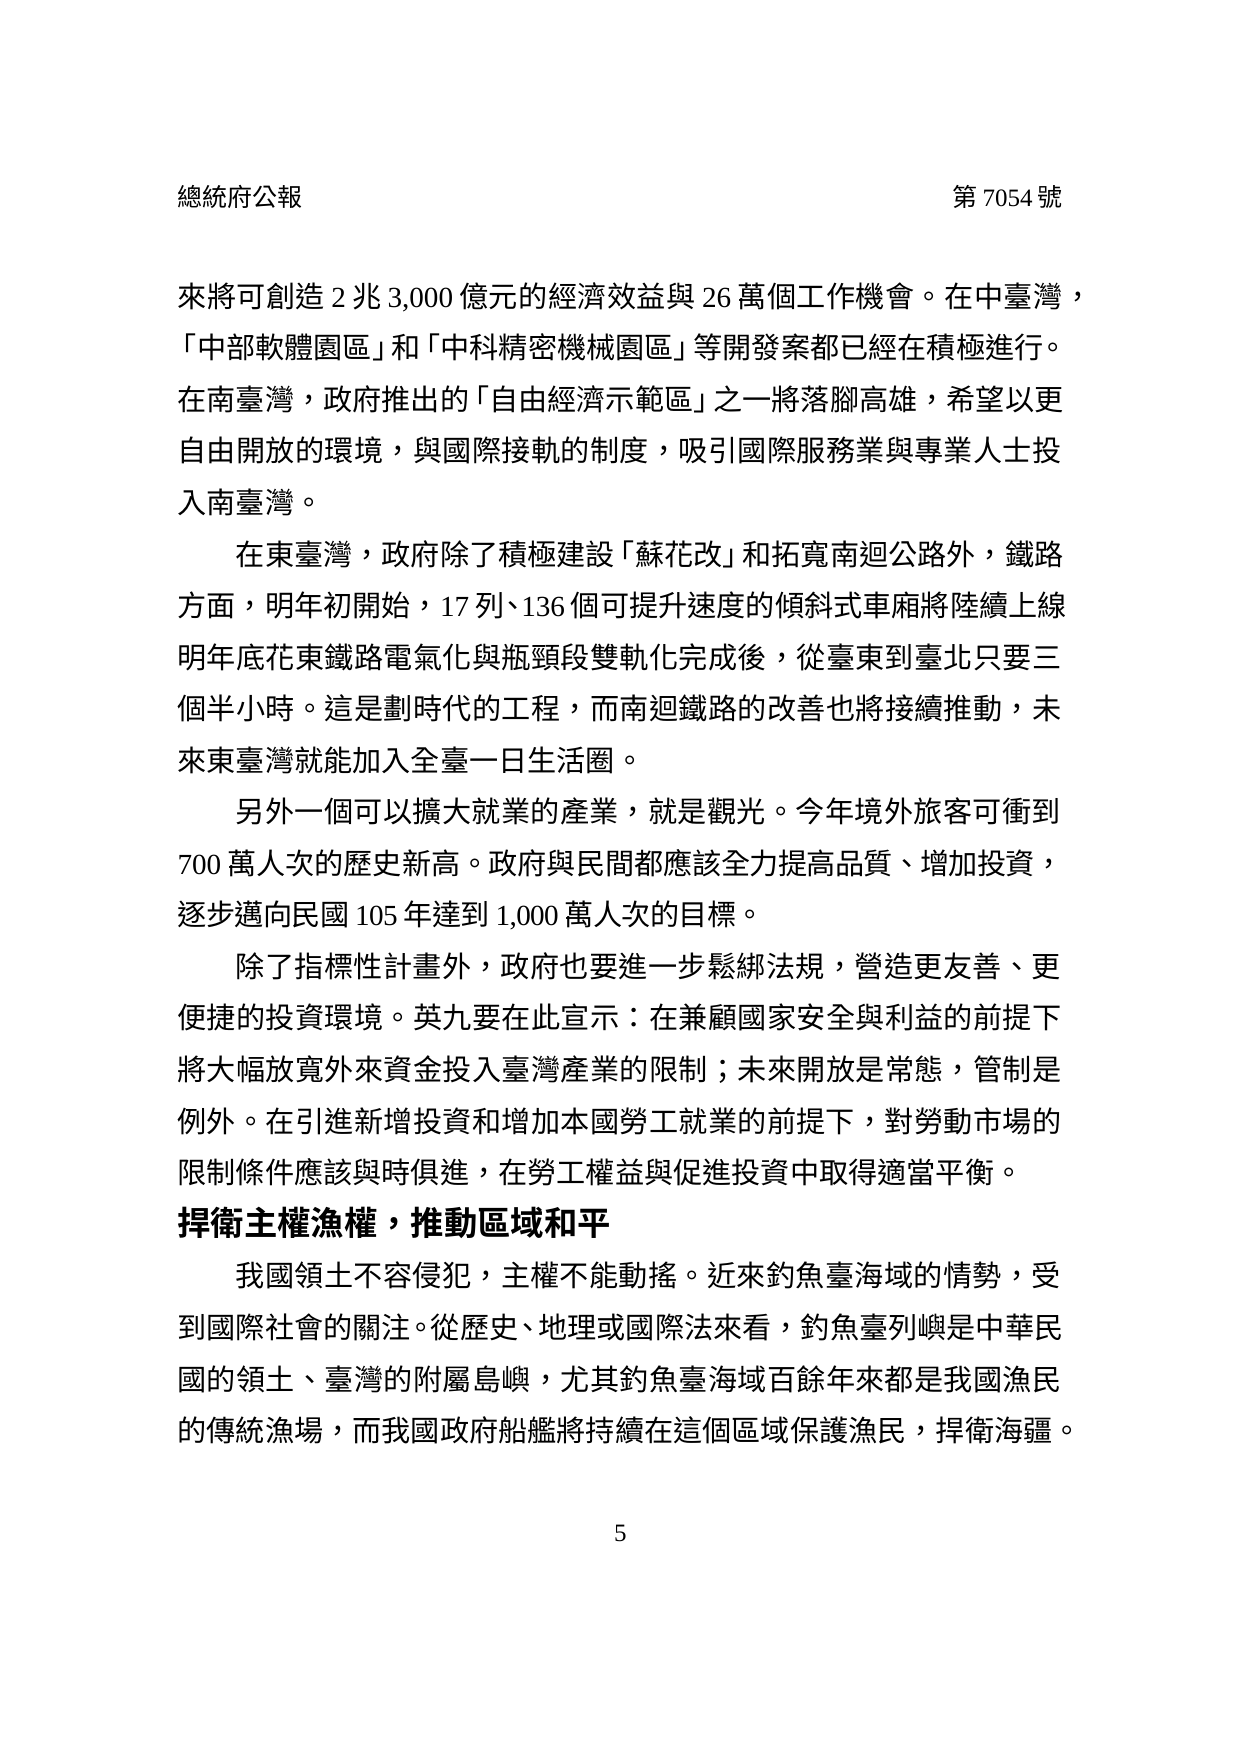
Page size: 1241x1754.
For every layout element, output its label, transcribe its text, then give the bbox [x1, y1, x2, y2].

text 我國領土不容侵犯，主權不能動搖。近來釣魚臺海域的情勢，受到國際社會的關注。從歷史、地理或國際法來看，釣魚臺列嶼是中華民國的領土、臺灣的附屬島嶼，尤其釣魚臺海域百餘年來都是我國漁民的傳統漁場，而我國政府船艦將持續在這個區域保護漁民，捍衛海疆。 [177, 1246, 1063, 1452]
text 我國的投資環境，在最近的國際評比中名列全球第四，但政府仍然會繼續排除投資障礙、兼顧區域平衡。如今在北臺灣，中央與地方合作的「桃園航空城」計畫已經啟動，政府和民間都將投入大量資金，未來將可創造2兆3,000億元的經濟效益與26萬個工作機會。在中臺灣，「中部軟體園區」和「中科精密機械園區」等開發案都已經在積極進行。在南臺灣，政府推出的「自由經濟示範區」之一將落腳高雄，希望以更自由開放的環境，與國際接軌的制度，吸引國際服務業與專業人士投入南臺灣。 [177, 266, 1063, 524]
text 另外一個可以擴大就業的產業，就是觀光。今年境外旅客可衝到700萬人次的歷史新高。政府與民間都應該全力提高品質、增加投資，逐步邁向民國105年達到1,000萬人次的目標。 [177, 781, 1063, 936]
text 除了指標性計畫外，政府也要進一步鬆綁法規，營造更友善、更便捷的投資環境。英九要在此宣示：在兼顧國家安全與利益的前提下，將大幅放寬外來資金投入臺灣產業的限制；未來開放是常態，管制是例外。在引進新增投資和增加本國勞工就業的前提下，對勞動市場的限制條件應該與時俱進，在勞工權益與促進投資中取得適當平衡。 [177, 936, 1063, 1194]
text 在東臺灣，政府除了積極建設「蘇花改」和拓寬南迴公路外，鐵路方面，明年初開始，17列、136個可提升速度的傾斜式車廂將陸續上線。明年底花東鐵路電氣化與瓶頸段雙軌化完成後，從臺東到臺北只要三個半小時。這是劃時代的工程，而南迴鐵路的改善也將接續推動，未來東臺灣就能加入全臺一日生活圈。 [177, 524, 1063, 781]
text 捍衛主權漁權，推動區域和平 [177, 1194, 1063, 1246]
